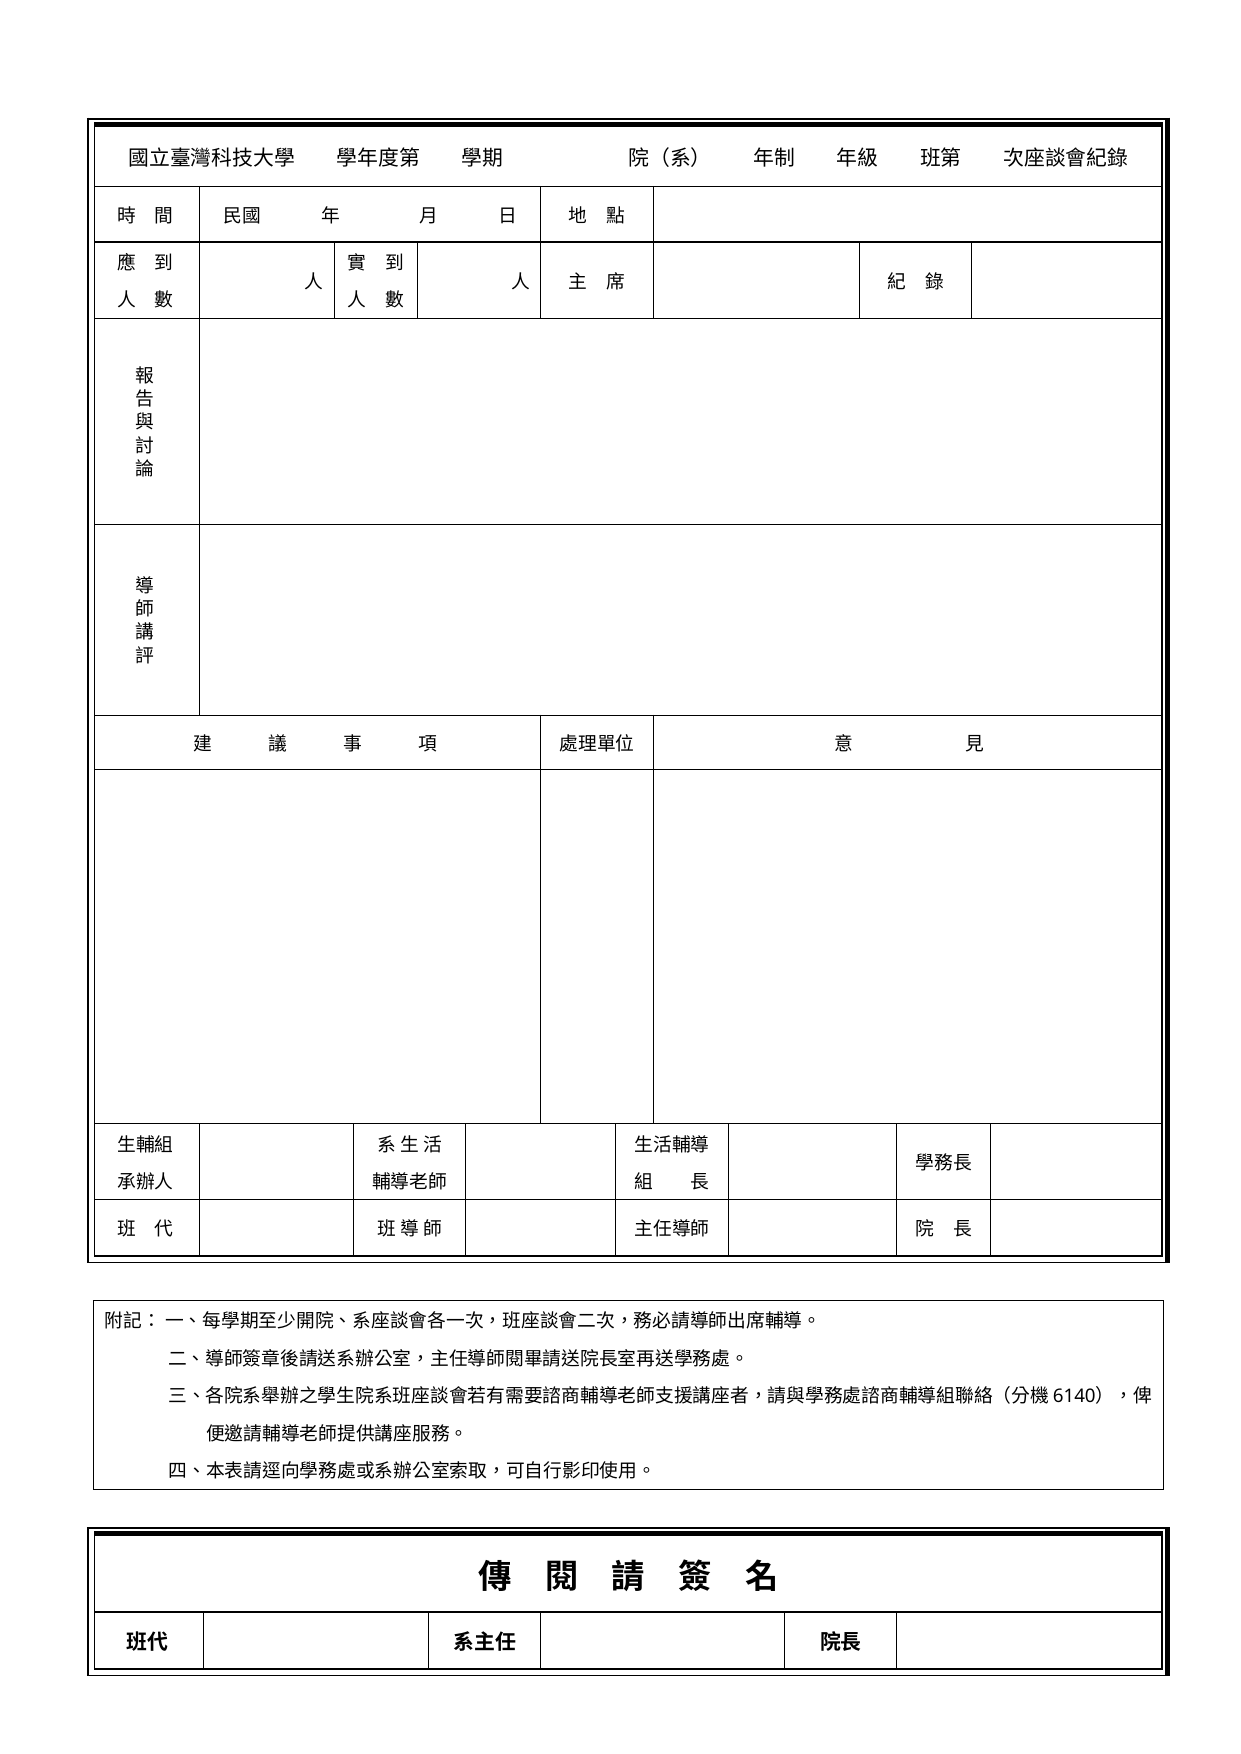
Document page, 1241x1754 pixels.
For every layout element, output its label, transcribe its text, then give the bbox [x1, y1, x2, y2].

table_cell 班 代 [95, 1200, 199, 1255]
table_cell 應 到 人 數 [95, 243, 199, 317]
table_cell 院長 [785, 1613, 896, 1668]
table_cell [200, 319, 1161, 524]
table_cell 民國 年 月 日 [200, 187, 540, 241]
table_cell 生活輔導 組 長 [616, 1124, 728, 1199]
table_cell [200, 525, 1161, 714]
table_cell 實 到 人 數 [335, 243, 417, 317]
table_cell [991, 1124, 1161, 1199]
table_cell [466, 1200, 615, 1255]
table_cell 生輔組 承辦人 [95, 1124, 199, 1199]
table_header 國立臺灣科技大學 學年度第 學期 院（系） 年制 年級 班第 次座談會紀錄 [91, 120, 1165, 186]
table_cell 建 議 事 項 [95, 716, 540, 769]
table_cell [729, 1200, 896, 1255]
table_header 傳 閱 請 簽 名 [91, 1529, 1165, 1611]
table_cell 報 告 與 討 論 [95, 319, 199, 524]
table_cell 人 [418, 243, 540, 317]
table_cell [654, 770, 1161, 1123]
table_cell [541, 770, 653, 1123]
table_cell 處理單位 [541, 716, 653, 769]
table_cell 學務長 [897, 1124, 990, 1199]
table_cell [991, 1200, 1161, 1255]
table_cell 主任導師 [616, 1200, 728, 1255]
table_cell 班 導 師 [354, 1200, 465, 1255]
table_cell [466, 1124, 615, 1199]
table_cell 系 生 活 輔導老師 [354, 1124, 465, 1199]
table_cell [729, 1124, 896, 1199]
table_cell [204, 1613, 428, 1668]
table_cell 紀 錄 [860, 243, 971, 317]
table_cell 主 席 [541, 243, 653, 317]
table_cell 院 長 [897, 1200, 990, 1255]
table_cell [95, 770, 540, 1123]
table_cell [654, 187, 1161, 241]
table_cell 班代 [95, 1613, 203, 1668]
table_cell 人 [200, 243, 334, 317]
table_cell [897, 1613, 1161, 1668]
table_cell [654, 243, 859, 317]
table_header 附記： 一、每學期至少開院、系座談會各一次，班座談會二次，務必請導師出席輔導。 二、導師簽章後請送系辦公室，主任導師閱畢請送院長室再送學務處。 三、各院系舉辦之學生院系班座談會若有需要諮商輔導老師支援講座者，請與學務處諮商輔導組聯絡（分機6140），俾便邀請輔導老師提供講座服務。 四、本表請逕向學務處或系辦公室索取，可自行影印使用。 [94, 1301, 1163, 1488]
table_cell 導 師 講 評 [95, 525, 199, 714]
table_cell [541, 1613, 784, 1668]
table_cell [200, 1124, 353, 1199]
table_cell [200, 1200, 353, 1255]
table_cell 地 點 [541, 187, 653, 241]
table_cell [972, 243, 1161, 317]
table_cell 系主任 [429, 1613, 540, 1668]
table_cell 時 間 [95, 187, 199, 241]
table_cell 意 見 [654, 716, 1161, 769]
